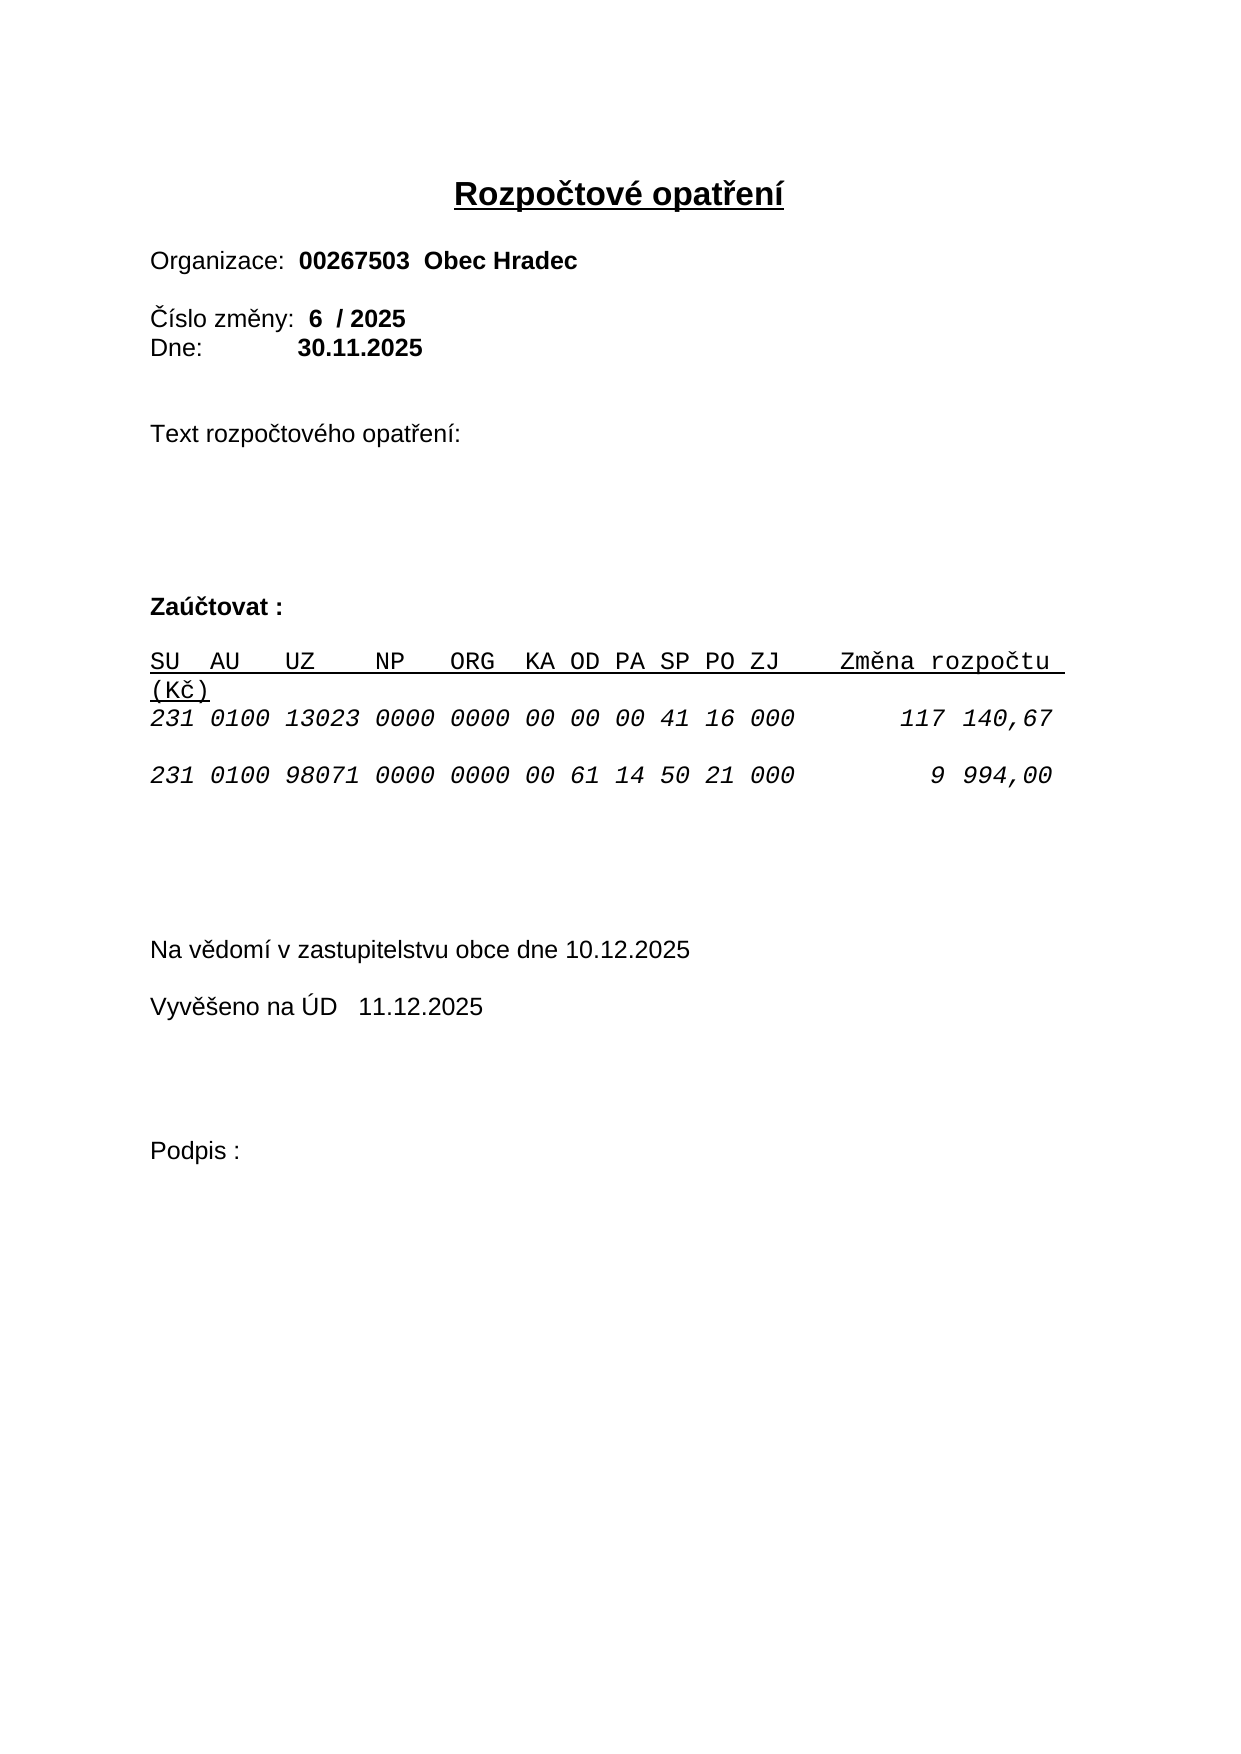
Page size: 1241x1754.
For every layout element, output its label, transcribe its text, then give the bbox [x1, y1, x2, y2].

text Na vědomí v zastupitelstvu obce dne 10.12.2025 [150, 935, 1087, 963]
text Text rozpočtového opatření: [150, 419, 1087, 448]
text SU AU UZ NP ORG KA OD PA SP PO ZJ Změna rozpočtu (Kč) [150, 649, 1087, 706]
subtitle Zaúčtovat : [150, 591, 1087, 620]
subtitle Organizace: 00267503 Obec Hradec [150, 242, 1087, 275]
text 231 0100 98071 0000 0000 00 61 14 50 21 000 9 994,00 [150, 763, 1087, 791]
text Podpis : [150, 1136, 1087, 1165]
subtitle Číslo změny: 6 / 2025 [150, 304, 1087, 333]
text 231 0100 13023 0000 0000 00 00 00 41 16 000 117 140,67 [150, 706, 1087, 734]
subtitle Rozpočtové opatření [150, 174, 1087, 213]
subtitle Dne: 30.11.2025 [150, 333, 1087, 361]
text Vyvěšeno na ÚD 11.12.2025 [150, 992, 1087, 1021]
